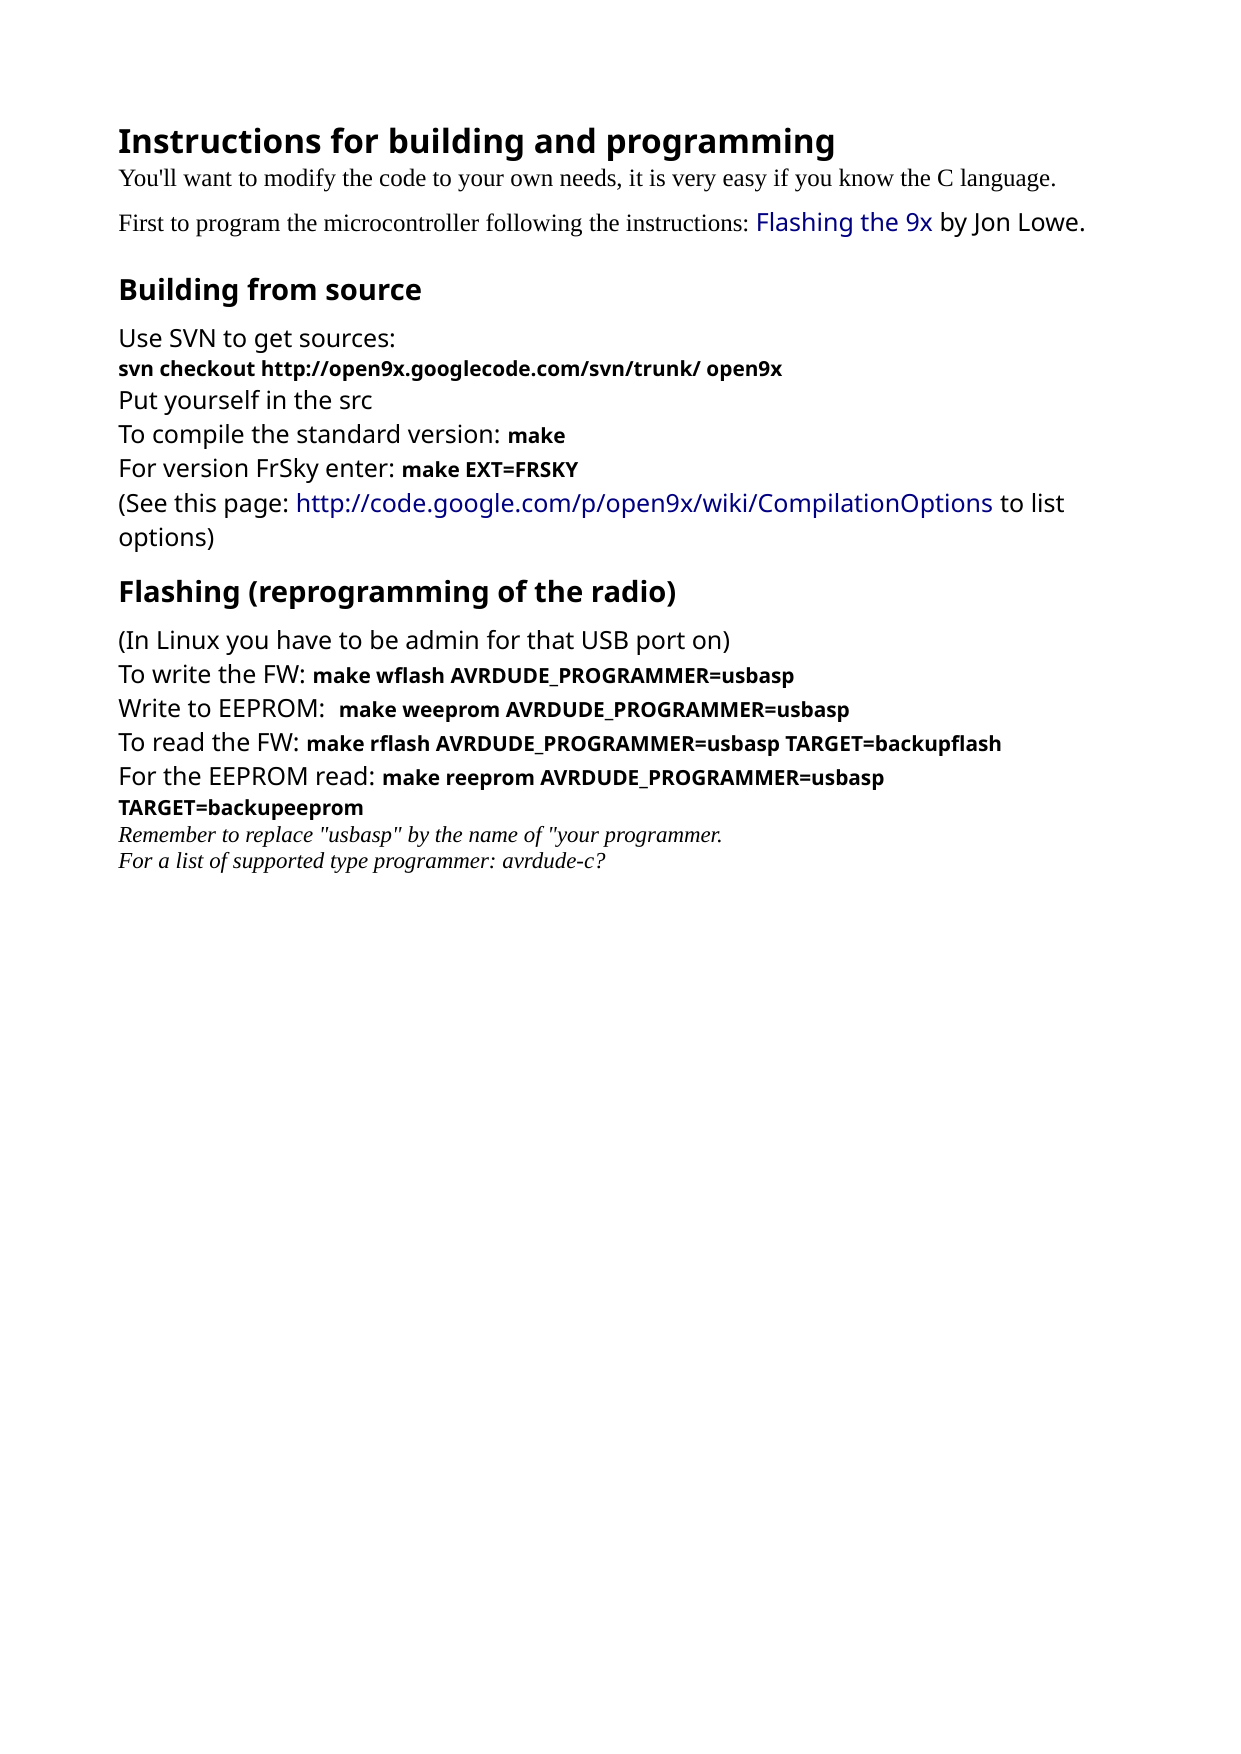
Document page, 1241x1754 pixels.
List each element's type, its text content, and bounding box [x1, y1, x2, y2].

text Write to EEPROM: make weeprom AVRDUDE_PROGRAMMER=usbasp [118, 691, 1122, 725]
text Instructions for building and programming [118, 118, 1122, 163]
text To write the FW: make wflash AVRDUDE_PROGRAMMER=usbasp [118, 657, 1122, 691]
text Use SVN to get sources: svn checkout http://open9x.googlecode.com/svn/trunk/ open9x Put yourself in the src To compile the standard version: make For version FrSky enter: make EXT=FRSKY (See this page: http://code.google.com/p/open9x/wiki/CompilationOptions to list options) [118, 321, 1122, 553]
text Remember to replace "usbasp" by the name of "your programmer. For a list of supported type programmer: avrdude-c? [118, 821, 1122, 874]
text For the EEPROM read: make reeprom AVRDUDE_PROGRAMMER=usbasp TARGET=backupeeprom [118, 759, 1122, 821]
text To read the FW: make rflash AVRDUDE_PROGRAMMER=usbasp TARGET=backupflash [118, 725, 1122, 759]
text Building from source [118, 269, 1122, 309]
text (In Linux you have to be admin for that USB port on) [118, 622, 1122, 657]
text First to program the microcontroller following the instructions: Flashing the 9x by Jon Lowe. [118, 205, 1122, 239]
text Flashing (reprogramming of the radio) [118, 571, 1122, 611]
text You'll want to modify the code to your own needs, it is very easy if you know the C language. [118, 163, 1122, 192]
